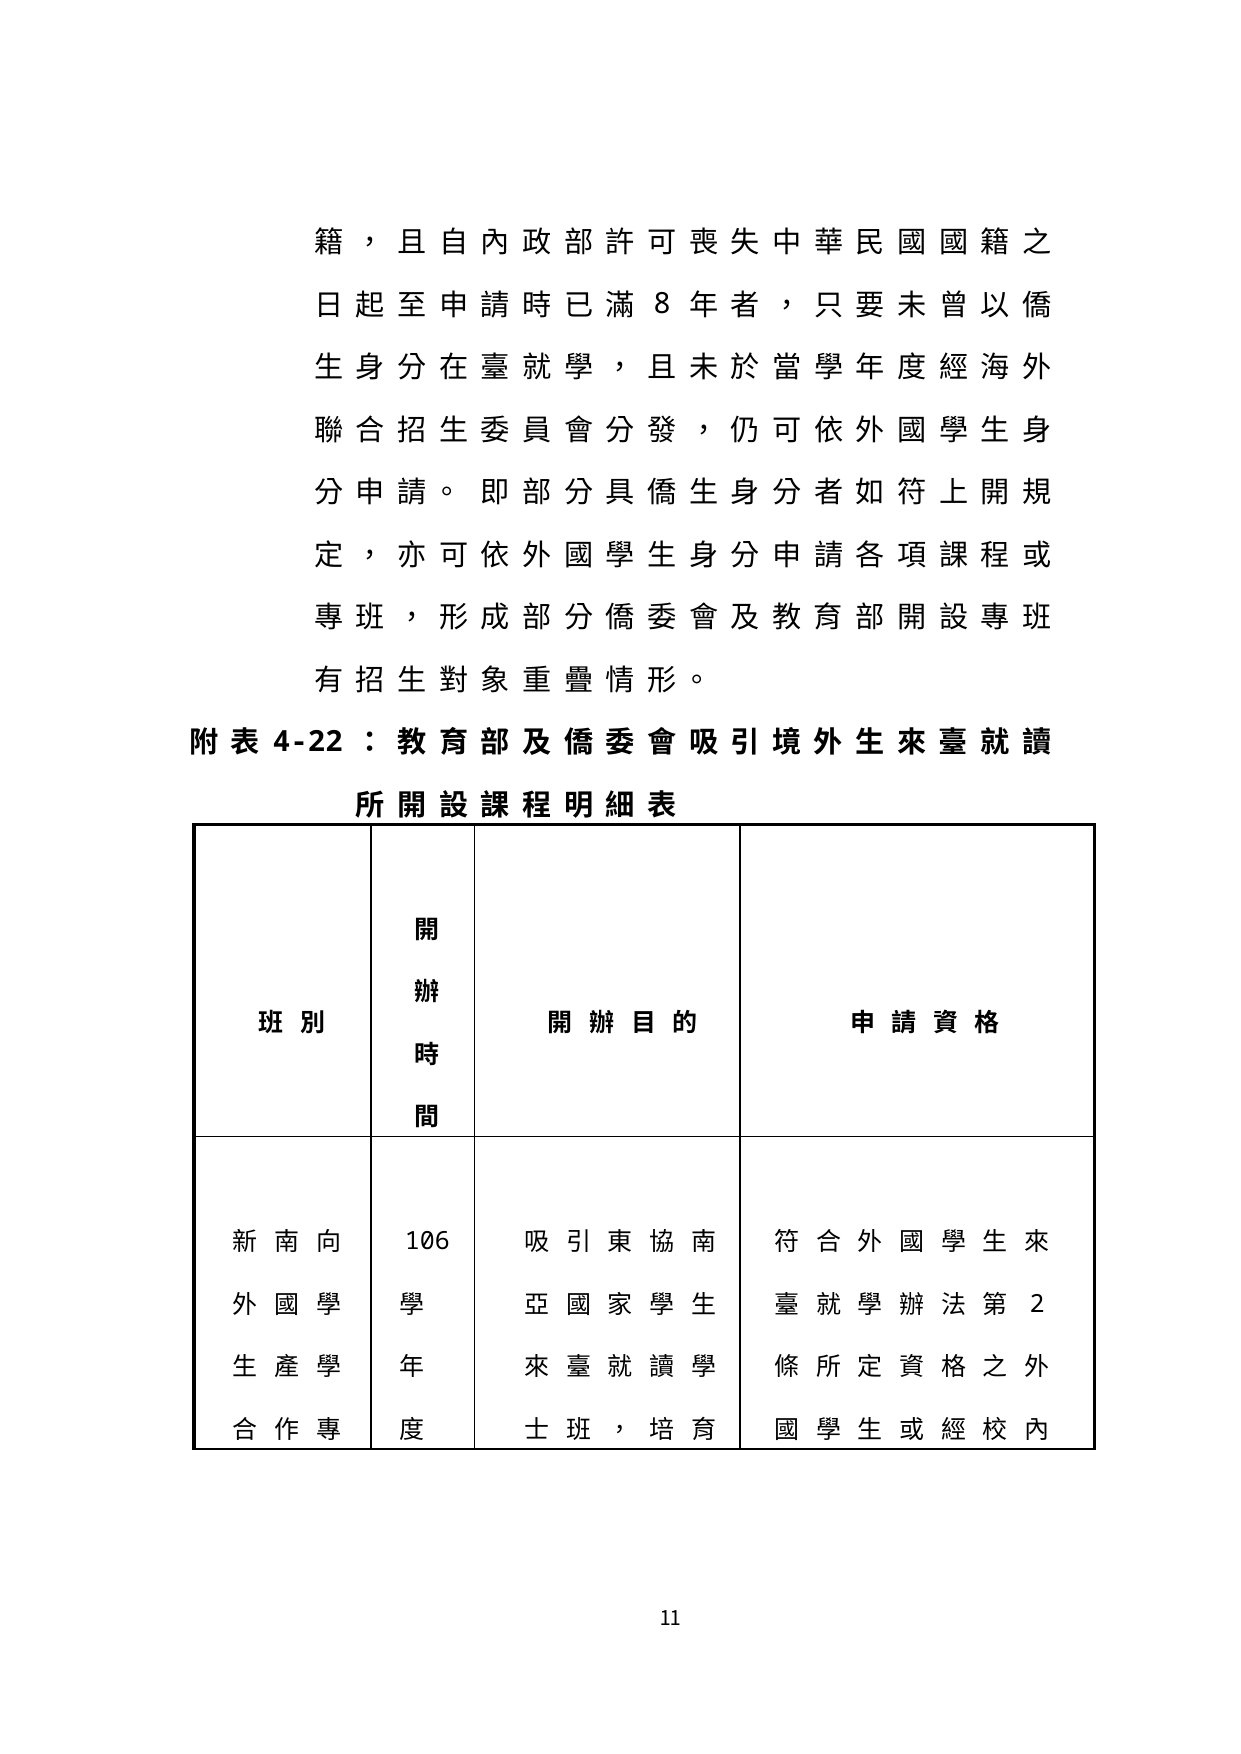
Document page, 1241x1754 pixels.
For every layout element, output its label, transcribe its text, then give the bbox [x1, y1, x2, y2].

table_header 開辦時間 [372, 826, 474, 1136]
table_header 開辦目的 [475, 826, 739, 1136]
table_cell 符合外國學生來臺就學辦法第2條所定資格之外國學生或經校內 [741, 1137, 1093, 1448]
table_header 班別 [196, 826, 370, 1136]
table_cell 新南向外國學生產學合作專 [196, 1137, 370, 1448]
table_header 申請資格 [741, 826, 1093, 1136]
table_cell 106學年度 [372, 1137, 474, 1448]
text 上開為擴大境外生源所開設專班或課程皆因其開辦目的有異而對境外生可申請資格給予不同之限制，如教育部「新南向外國青年短期技術訓練班」及「新南向中高階專業技術人才短期訓練班」規定申請者需具外國國籍且於申請時不具僑生資格；又如「新南向外國學生產學合作專班」、「印尼二技2+i產學合作國際專班」及「新南向產學合作國際專班長照領域二專外籍生專班」等申請者需為符合外國學生來臺就學辦法第2條所定資格之外國學生；而僑委會所開設各項專班，則皆需以僑生身分申請（詳附表4-22）。然依外國學生來臺就學辦法第2條第2項之規定，僑生於申請時雖兼具中華民國國籍，惟自始未曾在臺設有戶籍者，或申請前曾兼具中華民國國籍，但於申請時已不具中華民國國籍，且自內政部許可喪失中華民國國籍之日起至申請時已滿8年者，只要未曾以僑生身分在臺就學，且未於當學年度經海外聯合招生委員會分發，仍可依外國學生身分申請。即部分具僑生身分者如符上開規定，亦可依外國學生身分申請各項課程或專班，形成部分僑委會及教育部開設專班有招生對象重疊情形。 [271, 198, 1058, 698]
table_cell 吸引東協南亞國家學生來臺就讀學士班，培育 [475, 1137, 739, 1448]
text 附表4-22：教育部及僑委會吸引境外生來臺就讀所開設課程明細表 [183, 698, 1058, 823]
